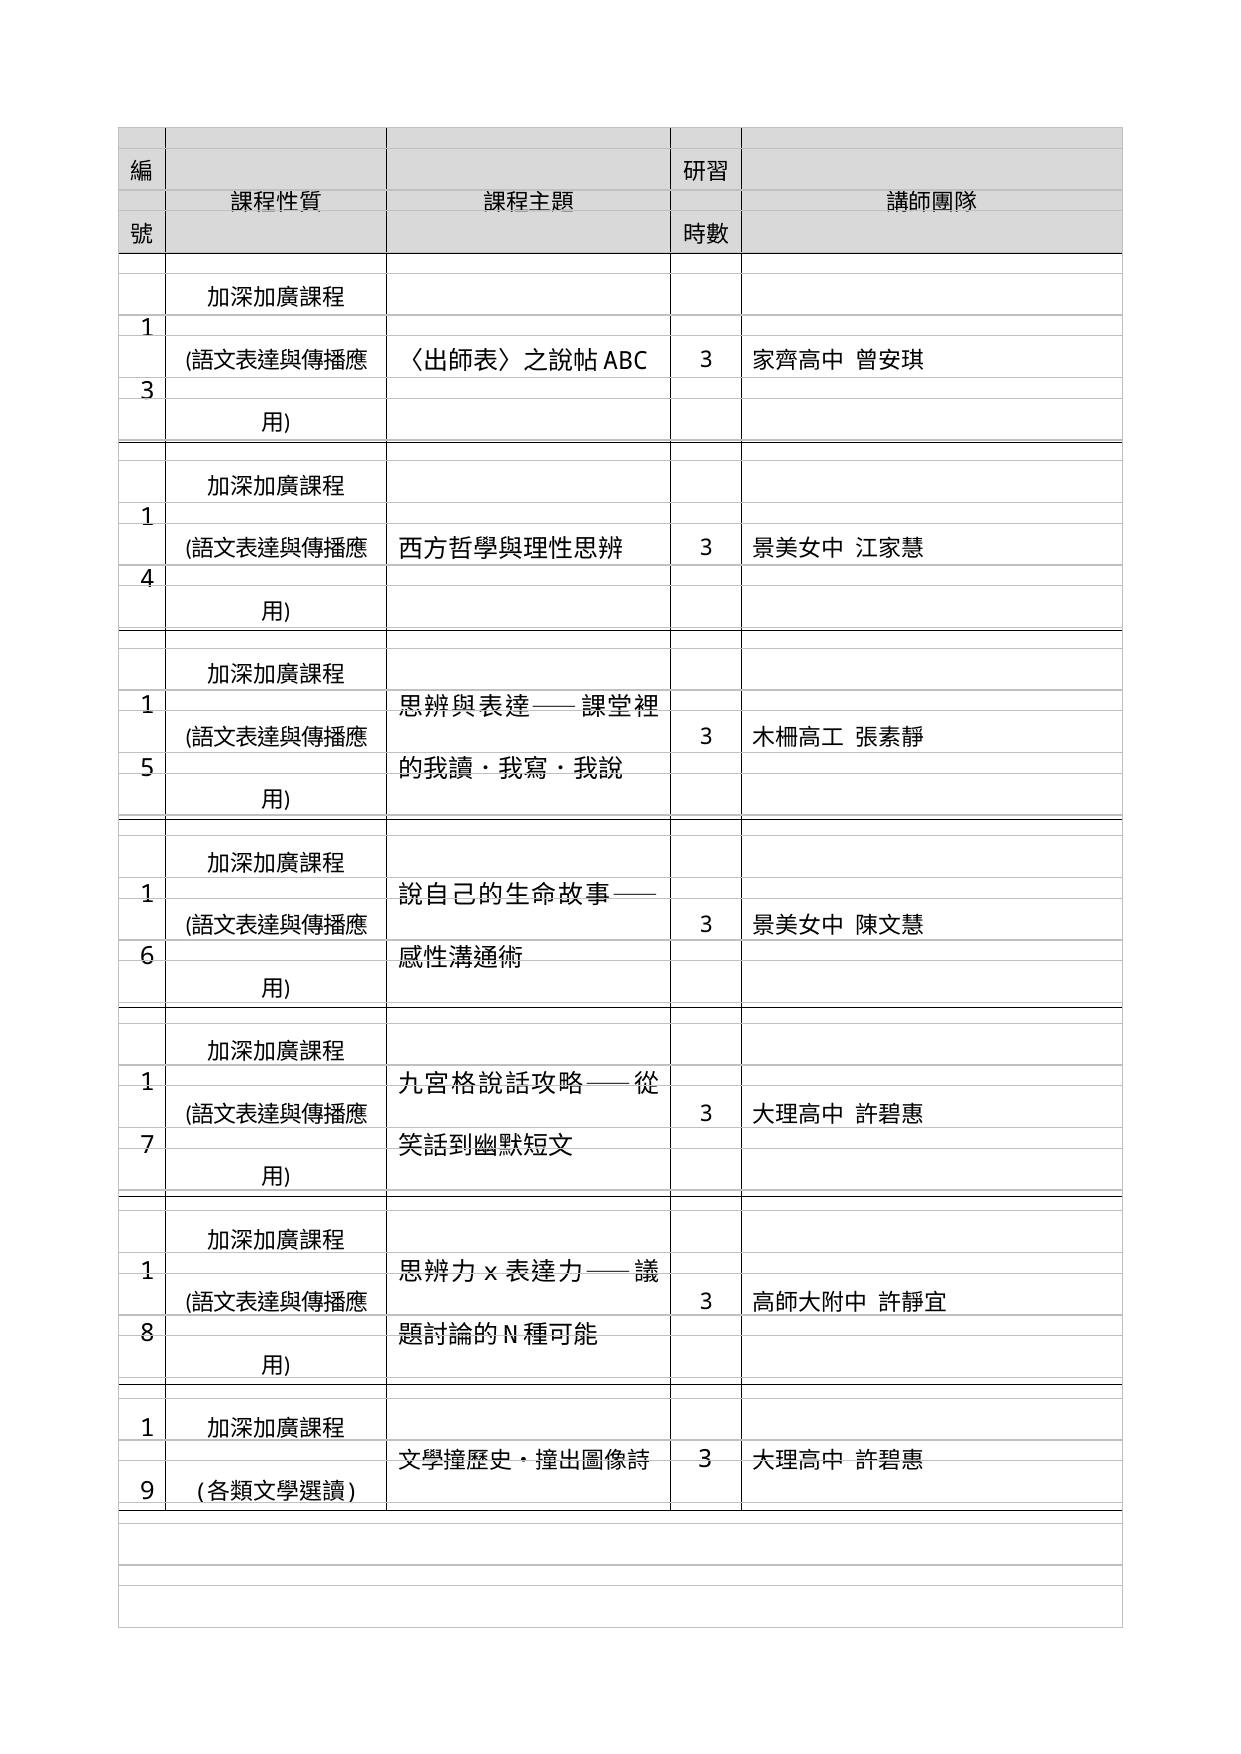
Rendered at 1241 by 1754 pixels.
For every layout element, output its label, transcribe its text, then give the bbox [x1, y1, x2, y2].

table_cell [671, 461, 741, 502]
table_cell 13 [119, 274, 165, 314]
table_header 課程性質 [166, 128, 386, 148]
table_cell [119, 1385, 165, 1398]
table_cell 13 [119, 336, 165, 377]
table_cell [742, 878, 1122, 898]
table_cell 用) [166, 961, 386, 1002]
table_cell [671, 1066, 741, 1085]
table_cell [742, 274, 1122, 314]
table_cell 14 [119, 503, 165, 523]
table_cell [387, 399, 670, 439]
table_cell 說自己的生命故事——感性溝通術 [387, 820, 670, 835]
table_cell 13 [119, 254, 165, 273]
table_header 講師團隊 [969, 191, 1122, 210]
table_cell 九宮格說話攻略——從笑話到幽默短文 [387, 1008, 670, 1023]
table_cell [742, 316, 1122, 335]
table_cell [742, 1066, 1122, 1085]
table_cell [742, 691, 1122, 710]
table_cell [166, 1316, 386, 1335]
table_cell [387, 274, 670, 314]
table_cell 3 [671, 1274, 741, 1314]
table_cell [166, 1197, 386, 1210]
table_cell [671, 649, 741, 689]
table_cell 高師大附中 許靜宜 [742, 1274, 1122, 1314]
table_cell 加深加廣課程 [166, 1024, 386, 1064]
table_cell 16 [119, 820, 165, 835]
table_cell 18 [119, 1274, 165, 1314]
table_cell (語文表達與傳播應 [166, 899, 386, 939]
table_cell [671, 378, 741, 398]
table_cell 用) [166, 774, 386, 814]
table_cell 文學撞歷史‧撞出圖像詩 [387, 1385, 670, 1398]
table_cell 九宮格說話攻略——從笑話到幽默短文 [387, 1024, 670, 1064]
table_cell [742, 378, 1122, 398]
table_cell 思辨力x表達力——議題討論的N種可能 [387, 1274, 670, 1314]
table_cell 3 [671, 1399, 741, 1439]
table_cell [166, 316, 386, 335]
table_cell [166, 254, 386, 273]
table_cell [742, 1024, 1122, 1064]
table_cell 大理高中 許碧惠 [742, 1461, 1122, 1502]
table_cell [671, 1211, 741, 1252]
table_cell 15 [119, 774, 165, 814]
table_cell [671, 1149, 741, 1189]
table_cell 文學撞歷史‧撞出圖像詩 [387, 1503, 670, 1510]
table_cell 15 [119, 753, 165, 773]
table_cell [671, 1336, 741, 1377]
table_cell 文學撞歷史‧撞出圖像詩 [387, 1461, 670, 1502]
table_cell [387, 503, 670, 523]
table_cell 17 [119, 1008, 165, 1023]
table_cell [671, 961, 741, 1002]
table_cell 3 [671, 1086, 741, 1127]
table_header 課程主題 [513, 191, 540, 210]
table_cell 木柵高工 張素靜 [742, 711, 1122, 752]
table_cell 九宮格說話攻略——從笑話到幽默短文 [387, 1128, 670, 1148]
table_cell 九宮格說話攻略——從笑話到幽默短文 [387, 1191, 670, 1196]
table_cell 15 [119, 711, 165, 752]
table_cell 13 [119, 316, 165, 335]
table_cell 16 [119, 1003, 165, 1007]
table_cell [742, 1197, 1122, 1210]
table_cell [387, 378, 670, 398]
table_cell [166, 1191, 386, 1196]
table_cell [166, 503, 386, 523]
table_cell 9 [119, 1461, 165, 1502]
table_cell [166, 820, 386, 835]
table_cell 16 [119, 961, 165, 1002]
table_header 編號 [119, 128, 165, 148]
table_cell 大理高中 許碧惠 [742, 1441, 1122, 1460]
table_cell 16 [119, 899, 165, 939]
table_header 課程性質 [282, 191, 290, 210]
table_cell 思辨力x表達力——議題討論的N種可能 [387, 1378, 670, 1384]
table_cell [742, 1211, 1122, 1252]
table_cell [671, 1253, 741, 1273]
table_cell 加深加廣課程 [166, 274, 386, 314]
table_cell [671, 586, 741, 627]
table_cell 14 [143, 573, 148, 581]
table_cell 思辨與表達——課堂裡的我讀．我寫．我說 [387, 753, 670, 773]
table_cell [671, 1128, 741, 1148]
table_cell 景美女中 江家慧 [742, 524, 1122, 564]
table_cell 用) [166, 586, 386, 627]
table_header 講師團隊 [742, 191, 900, 210]
table_cell [742, 1008, 1122, 1023]
table_cell 西方哲學與理性思辨 [387, 524, 670, 564]
table_cell 3 [671, 336, 741, 377]
table_cell (各類文學選讀) [166, 1461, 386, 1502]
table_cell 九宮格說話攻略——從笑話到幽默短文 [387, 1066, 670, 1085]
table_cell [166, 941, 386, 960]
table_cell [671, 316, 741, 335]
table_cell 3 [671, 1461, 741, 1502]
table_cell [671, 631, 741, 648]
table_cell [742, 820, 1122, 835]
table_cell 用) [166, 399, 386, 439]
table_cell [742, 399, 1122, 439]
table_header 編號 [119, 149, 165, 189]
table_cell 16 [119, 941, 165, 960]
table_cell 17 [119, 1066, 165, 1085]
table_cell [166, 378, 386, 398]
table_cell 15 [119, 691, 165, 710]
table_cell [742, 941, 1122, 960]
table_cell 景美女中 陳文慧 [742, 899, 1122, 939]
table_header 課程主題 [387, 191, 513, 210]
table_cell 15 [119, 631, 165, 648]
table_cell 思辨與表達——課堂裡的我讀．我寫．我說 [387, 711, 670, 752]
table_cell [742, 586, 1122, 627]
table_cell 思辨力x表達力——議題討論的N種可能 [387, 1253, 670, 1273]
table_cell [671, 820, 741, 835]
table_cell 14 [119, 461, 165, 502]
table_cell 3 [671, 524, 741, 564]
table_cell [671, 941, 741, 960]
table_cell [387, 443, 670, 460]
table_cell [742, 1003, 1122, 1007]
table_cell 3 [671, 1441, 741, 1460]
table_cell [166, 1128, 386, 1148]
table_cell [742, 503, 1122, 523]
table_cell [671, 1024, 741, 1064]
table_cell [671, 774, 741, 814]
table_cell [671, 274, 741, 314]
table_cell [742, 1191, 1122, 1196]
table_header 講師團隊 [742, 211, 1122, 252]
table_cell 17 [119, 1128, 165, 1148]
table_cell (語文表達與傳播應 [166, 1274, 386, 1314]
table_cell [671, 1378, 741, 1384]
table_cell [671, 753, 741, 773]
table_header 課程主題 [387, 128, 670, 148]
table_cell 思辨力x表達力——議題討論的N種可能 [387, 1316, 670, 1335]
table_cell 18 [119, 1211, 165, 1252]
table_cell 加深加廣課程 [166, 1399, 386, 1439]
table_cell 17 [119, 1024, 165, 1064]
table_cell [742, 961, 1122, 1002]
table_cell [671, 1191, 741, 1196]
table_cell 思辨與表達——課堂裡的我讀．我寫．我說 [387, 649, 670, 689]
table_cell [166, 1441, 386, 1460]
table_cell [671, 1003, 741, 1007]
table_cell 思辨與表達——課堂裡的我讀．我寫．我說 [387, 691, 670, 710]
table_cell 九宮格說話攻略——從笑話到幽默短文 [387, 1086, 670, 1127]
table_cell [742, 1253, 1122, 1273]
table_cell 說自己的生命故事——感性溝通術 [387, 941, 670, 960]
table_cell 大理高中 許碧惠 [742, 1399, 1122, 1439]
table_header 課程主題 [387, 149, 670, 189]
table_cell 15 [119, 649, 165, 689]
table_header 編號 [119, 191, 165, 210]
table_cell [166, 753, 386, 773]
table_cell 13 [119, 378, 165, 398]
table_cell [742, 836, 1122, 877]
table_cell [742, 1149, 1122, 1189]
table_cell [166, 443, 386, 460]
table_cell 〈出師表〉之說帖ABC [387, 336, 670, 377]
table_cell 18 [119, 1316, 165, 1335]
table_cell [166, 1385, 386, 1398]
table_cell 思辨力x表達力——議題討論的N種可能 [387, 1197, 670, 1210]
table_cell 14 [119, 524, 165, 564]
table_cell [671, 566, 741, 585]
table_header 講師團隊 [911, 191, 970, 210]
table_header 研習 時數 [671, 128, 741, 148]
table_cell [166, 1503, 386, 1510]
table_cell 17 [119, 1149, 165, 1189]
table_cell 14 [119, 443, 165, 460]
table_cell 14 [119, 566, 165, 585]
table_cell 用) [166, 1336, 386, 1377]
table_cell [742, 1378, 1122, 1384]
table_cell [166, 878, 386, 898]
table_cell [671, 878, 741, 898]
table_cell [742, 443, 1122, 460]
table_cell (語文表達與傳播應 [166, 524, 386, 564]
table_cell [742, 649, 1122, 689]
table_cell [119, 1441, 165, 1460]
table_cell 家齊高中 曾安琪 [742, 336, 1122, 377]
table_cell 18 [119, 1253, 165, 1273]
table_cell [166, 1378, 386, 1384]
table_cell 加深加廣課程 [166, 1211, 386, 1252]
table_cell [671, 443, 741, 460]
table_cell 文學撞歷史‧撞出圖像詩 [387, 1399, 670, 1439]
table_cell 3 [671, 711, 741, 752]
table_cell [671, 399, 741, 439]
table_cell 3 [671, 899, 741, 939]
table_cell 1 [119, 1399, 165, 1439]
table_cell [742, 566, 1122, 585]
table_cell [387, 461, 670, 502]
table_cell 16 [119, 836, 165, 877]
table_header 課程性質 [166, 149, 386, 189]
table_cell 九宮格說話攻略——從笑話到幽默短文 [387, 1149, 670, 1189]
table_cell 18 [119, 1378, 165, 1384]
table_cell [742, 1336, 1122, 1377]
table_cell [671, 836, 741, 877]
table_cell [742, 631, 1122, 648]
table_cell 3 [671, 1385, 741, 1398]
table_cell 14 [119, 586, 165, 627]
table_cell [742, 753, 1122, 773]
table_cell (語文表達與傳播應 [166, 711, 386, 752]
table_cell 18 [119, 1336, 165, 1377]
table_cell [671, 1008, 741, 1023]
table_cell 大理高中 許碧惠 [742, 1086, 1122, 1127]
table_header 研習 時數 [671, 211, 741, 252]
table_cell [166, 1066, 386, 1085]
table_cell [742, 1316, 1122, 1335]
table_cell 18 [119, 1197, 165, 1210]
table_header 課程主題 [539, 191, 670, 210]
table_cell [387, 566, 670, 585]
table_cell [742, 774, 1122, 814]
table_cell 說自己的生命故事——感性溝通術 [387, 878, 670, 898]
table_cell [387, 586, 670, 627]
table_cell 大理高中 許碧惠 [742, 1385, 1122, 1398]
table_cell 加深加廣課程 [166, 836, 386, 877]
table_header 課程性質 [166, 191, 260, 210]
table_cell [166, 1003, 386, 1007]
table_cell 說自己的生命故事——感性溝通術 [387, 836, 670, 877]
table_header 編號 [119, 211, 165, 252]
table_cell 思辨與表達——課堂裡的我讀．我寫．我說 [387, 774, 670, 814]
table_cell 17 [119, 1086, 165, 1127]
table_cell [742, 1128, 1122, 1148]
table_cell 13 [119, 399, 165, 439]
table_header 課程性質 [166, 211, 386, 252]
table_cell 17 [119, 1191, 165, 1196]
table_cell (語文表達與傳播應 [166, 336, 386, 377]
table_cell 說自己的生命故事——感性溝通術 [387, 961, 670, 1002]
table_cell [166, 691, 386, 710]
table_cell 加深加廣課程 [166, 461, 386, 502]
table_header 講師團隊 [902, 191, 913, 210]
table_cell [671, 1316, 741, 1335]
table_cell [166, 566, 386, 585]
table_cell 加深加廣課程 [166, 649, 386, 689]
table_cell 說自己的生命故事——感性溝通術 [387, 899, 670, 939]
table_cell 思辨力x表達力——議題討論的N種可能 [387, 1336, 670, 1377]
table_header 研習 時數 [671, 191, 741, 210]
table_cell [166, 631, 386, 648]
table_header 講師團隊 [742, 149, 1122, 189]
table_cell 3 [671, 1503, 741, 1510]
table_cell [166, 1253, 386, 1273]
table_cell [742, 461, 1122, 502]
table_cell [742, 254, 1122, 273]
table_header 研習 時數 [671, 149, 741, 189]
table_header 課程主題 [387, 211, 670, 252]
table_cell 文學撞歷史‧撞出圖像詩 [387, 1441, 670, 1460]
table_header 講師團隊 [935, 193, 950, 209]
table_header 課程性質 [292, 191, 386, 210]
table_cell [671, 1197, 741, 1210]
table_cell 說自己的生命故事——感性溝通術 [387, 1003, 670, 1007]
table_cell [387, 254, 670, 273]
table_cell 16 [143, 954, 150, 960]
table_cell 16 [119, 878, 165, 898]
table_cell 思辨力x表達力——議題討論的N種可能 [387, 1211, 670, 1252]
table_cell 18 [143, 1325, 150, 1331]
table_header 講師團隊 [742, 128, 1122, 148]
table_cell [671, 503, 741, 523]
table_cell [671, 254, 741, 273]
table_cell [671, 691, 741, 710]
table_cell 用) [166, 1149, 386, 1189]
table_cell [119, 1503, 165, 1510]
table_cell [387, 316, 670, 335]
table_cell 思辨與表達——課堂裡的我讀．我寫．我說 [387, 631, 670, 648]
table_header 課程性質 [260, 191, 280, 210]
table_cell 大理高中 許碧惠 [742, 1503, 1122, 1510]
table_cell [166, 1008, 386, 1023]
table_cell (語文表達與傳播應 [166, 1086, 386, 1127]
